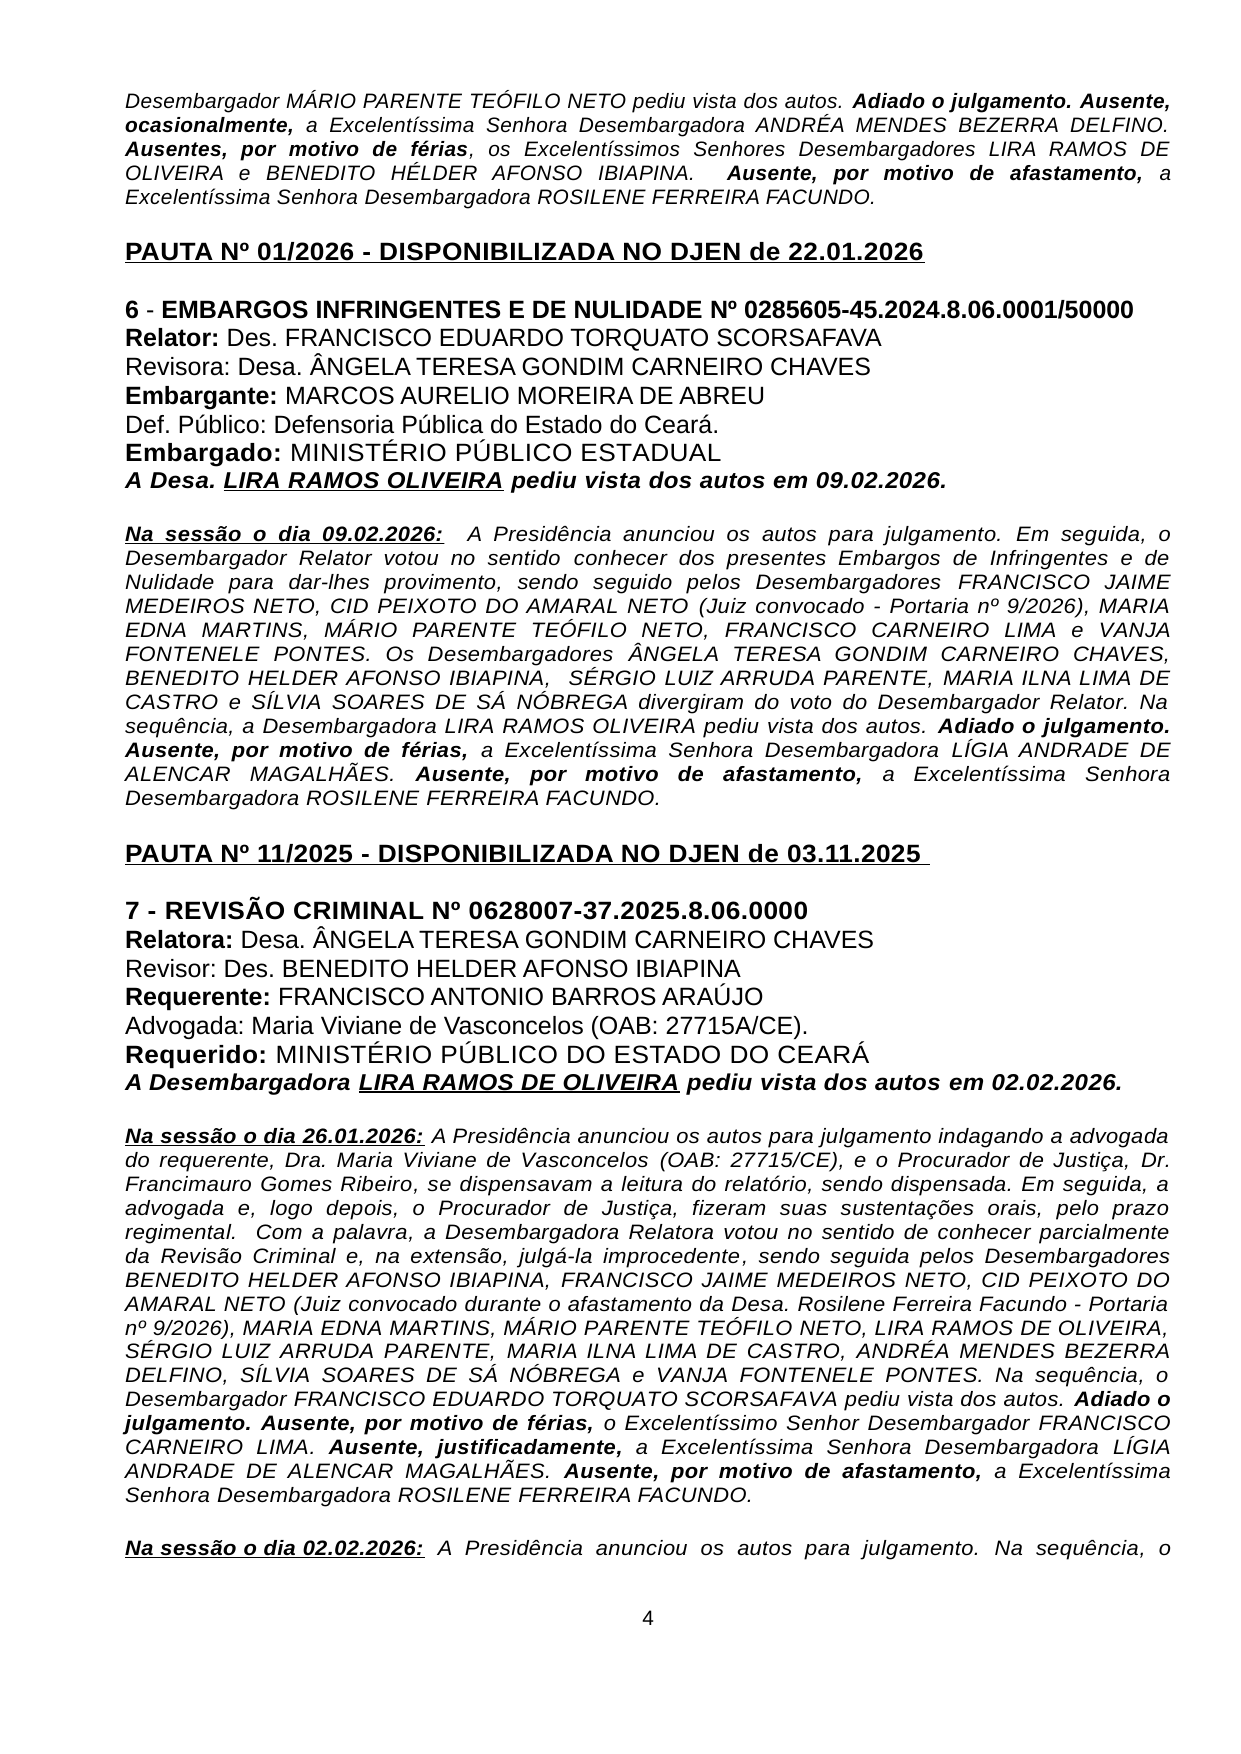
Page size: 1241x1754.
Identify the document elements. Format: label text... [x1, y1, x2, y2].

text Na sessão o dia 09.02.2026: A Presidência anunciou os autos para julgamento. Em seguida, o Desembargador Relator votou no sentido conhecer dos presentes Embargos de Infringentes e de Nulidade para dar-lhes provimento, sendo seguido pelos Desembargadores FRANCISCO JAIME MEDEIROS NETO, CID PEIXOTO DO AMARAL NETO (Juiz convocado - Portaria nº 9/2026), MARIA EDNA MARTINS, MÁRIO PARENTE TEÓFILO NETO, FRANCISCO CARNEIRO LIMA e VANJA FONTENELE PONTES. Os Desembargadores ÂNGELA TERESA GONDIM CARNEIRO CHAVES, BENEDITO HELDER AFONSO IBIAPINA, SÉRGIO LUIZ ARRUDA PARENTE, MARIA ILNA LIMA DE CASTRO e SÍLVIA SOARES DE SÁ NÓBREGA divergiram do voto do Desembargador Relator. Na sequência, a Desembargadora LIRA RAMOS OLIVEIRA pediu vista dos autos. Adiado o julgamento. Ausente, por motivo de férias, a Excelentíssima Senhora Desembargadora LÍGIA ANDRADE DE ALENCAR MAGALHÃES. Ausente, por motivo de afastamento, a Excelentíssima Senhora Desembargadora ROSILENE FERREIRA FACUNDO. [125, 522, 1171, 810]
text Revisor: Des. BENEDITO HELDER AFONSO IBIAPINA [125, 953, 1171, 982]
text PAUTA Nº 11/2025 - DISPONIBILIZADA NO DJEN de 03.11.2025 [125, 838, 1171, 867]
text Desembargador MÁRIO PARENTE TEÓFILO NETO pediu vista dos autos. Adiado o julgamento. Ausente, ocasionalmente, a Excelentíssima Senhora Desembargadora ANDRÉA MENDES BEZERRA DELFINO. Ausentes, por motivo de férias, os Excelentíssimos Senhores Desembargadores LIRA RAMOS DE OLIVEIRA e BENEDITO HÉLDER AFONSO IBIAPINA. Ausente, por motivo de afastamento, a Excelentíssima Senhora Desembargadora ROSILENE FERREIRA FACUNDO. [125, 89, 1171, 208]
text Na sessão o dia 26.01.2026: A Presidência anunciou os autos para julgamento indagando a advogada do requerente, Dra. Maria Viviane de Vasconcelos (OAB: 27715/CE), e o Procurador de Justiça, Dr. Francimauro Gomes Ribeiro, se dispensavam a leitura do relatório, sendo dispensada. Em seguida, a advogada e, logo depois, o Procurador de Justiça, fizeram suas sustentações orais, pelo prazo regimental. Com a palavra, a Desembargadora Relatora votou no sentido de conhecer parcialmente da Revisão Criminal e, na extensão, julgá-la improcedente, sendo seguida pelos Desembargadores BENEDITO HELDER AFONSO IBIAPINA, FRANCISCO JAIME MEDEIROS NETO, CID PEIXOTO DO AMARAL NETO (Juiz convocado durante o afastamento da Desa. Rosilene Ferreira Facundo - Portaria nº 9/2026), MARIA EDNA MARTINS, MÁRIO PARENTE TEÓFILO NETO, LIRA RAMOS DE OLIVEIRA, SÉRGIO LUIZ ARRUDA PARENTE, MARIA ILNA LIMA DE CASTRO, ANDRÉA MENDES BEZERRA DELFINO, SÍLVIA SOARES DE SÁ NÓBREGA e VANJA FONTENELE PONTES. Na sequência, o Desembargador FRANCISCO EDUARDO TORQUATO SCORSAFAVA pediu vista dos autos. Adiado o julgamento. Ausente, por motivo de férias, o Excelentíssimo Senhor Desembargador FRANCISCO CARNEIRO LIMA. Ausente, justificadamente, a Excelentíssima Senhora Desembargadora LÍGIA ANDRADE DE ALENCAR MAGALHÃES. Ausente, por motivo de afastamento, a Excelentíssima Senhora Desembargadora ROSILENE FERREIRA FACUNDO. [125, 1124, 1171, 1507]
text Na sessão o dia 02.02.2026: A Presidência anunciou os autos para julgamento. Na sequência, o [125, 1536, 1171, 1560]
text PAUTA Nº 01/2026 - DISPONIBILIZADA NO DJEN de 22.01.2026 [125, 237, 1171, 266]
text Embargado: MINISTÉRIO PÚBLICO ESTADUAL [125, 438, 1171, 467]
text Embargante: MARCOS AURELIO MOREIRA DE ABREU [125, 381, 1171, 410]
text Def. Público: Defensoria Pública do Estado do Ceará. [125, 410, 1171, 438]
text A Desa. LIRA RAMOS OLIVEIRA pediu vista dos autos em 09.02.2026. [125, 467, 1171, 493]
text Relatora: Desa. ÂNGELA TERESA GONDIM CARNEIRO CHAVES [125, 925, 1171, 953]
text 6 - EMBARGOS INFRINGENTES E DE NULIDADE Nº 0285605-45.2024.8.06.0001/50000 [125, 295, 1171, 323]
text Revisora: Desa. ÂNGELA TERESA GONDIM CARNEIRO CHAVES [125, 352, 1171, 381]
text Requerente: FRANCISCO ANTONIO BARROS ARAÚJO [125, 982, 1171, 1011]
text Requerido: MINISTÉRIO PÚBLICO DO ESTADO DO CEARÁ [125, 1040, 1171, 1068]
text A Desembargadora LIRA RAMOS DE OLIVEIRA pediu vista dos autos em 02.02.2026. [125, 1068, 1171, 1095]
text Relator: Des. FRANCISCO EDUARDO TORQUATO SCORSAFAVA [125, 323, 1171, 352]
text Advogada: Maria Viviane de Vasconcelos (OAB: 27715A/CE). [125, 1011, 1171, 1040]
text 7 - REVISÃO CRIMINAL Nº 0628007-37.2025.8.06.0000 [125, 896, 1171, 925]
